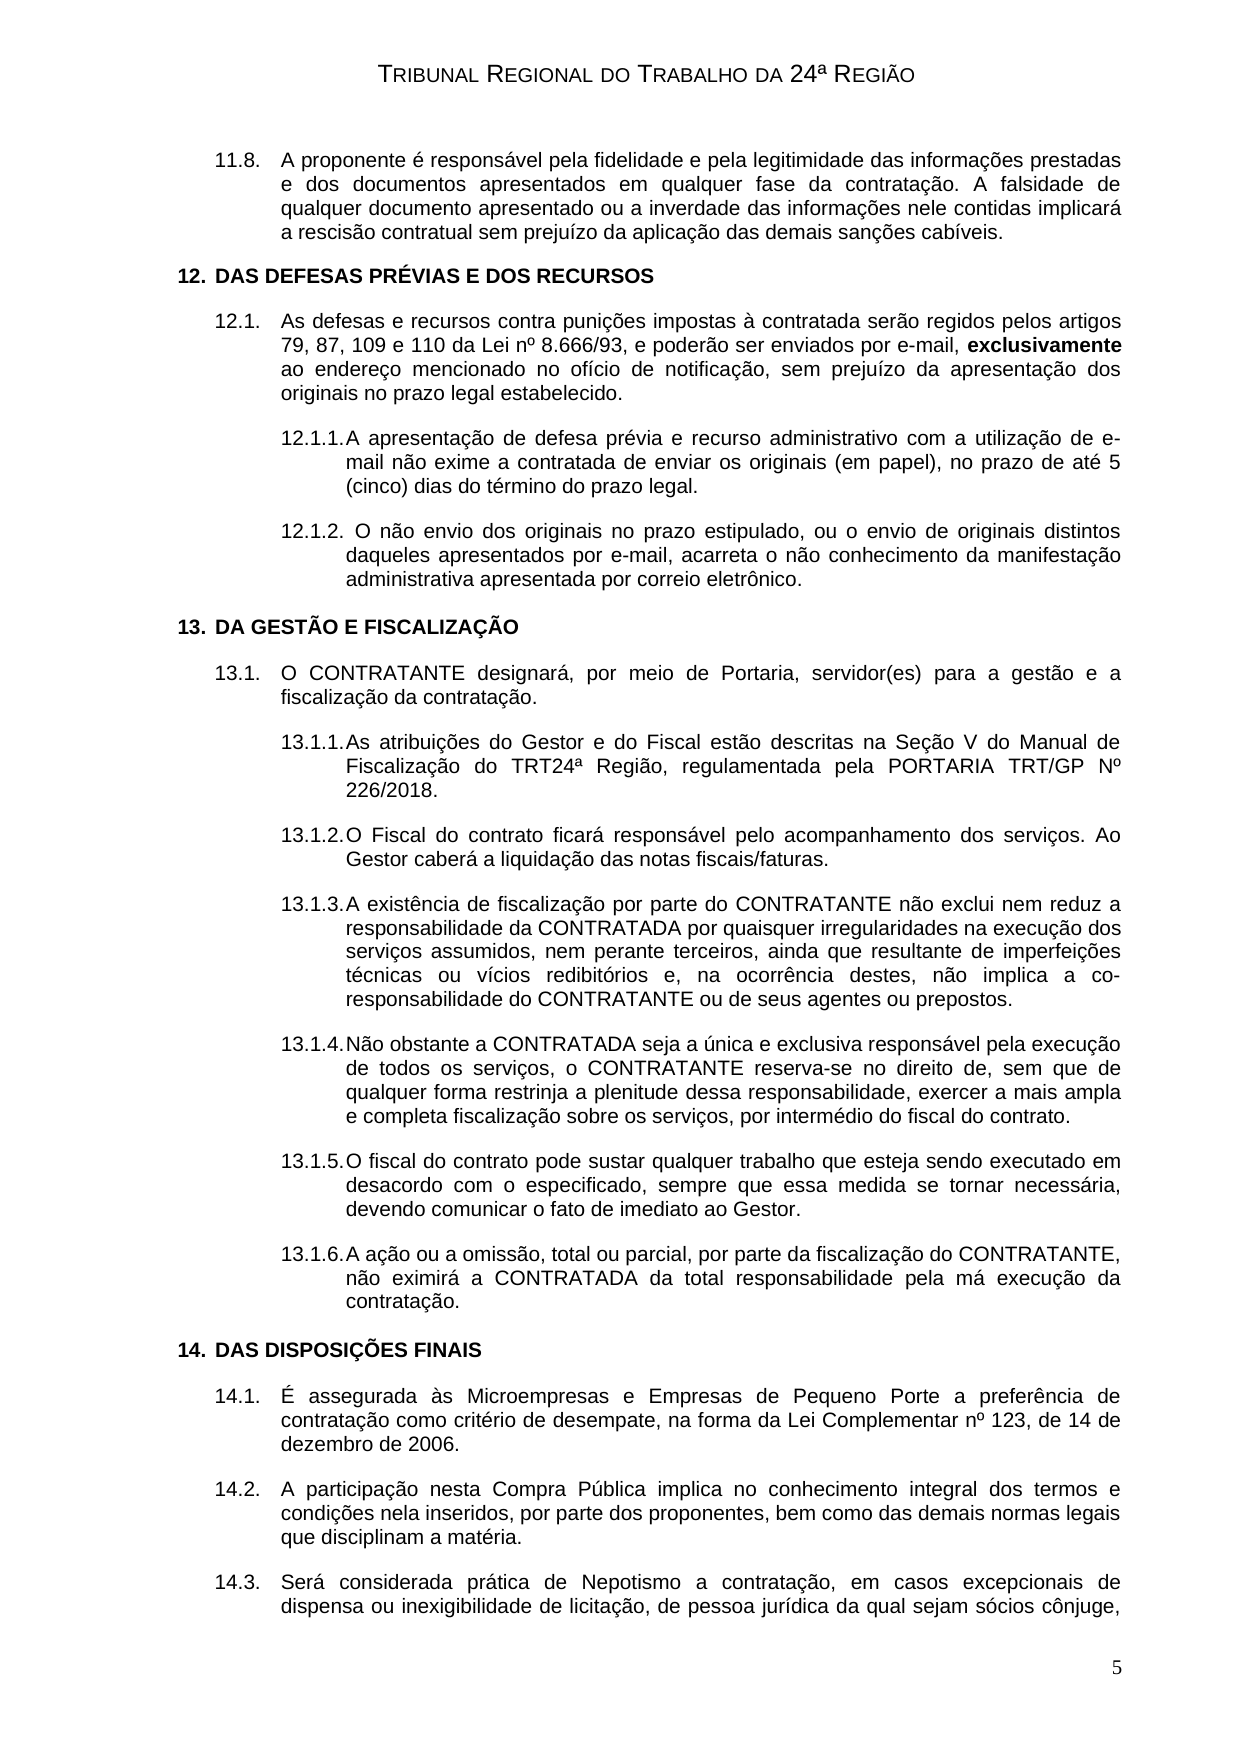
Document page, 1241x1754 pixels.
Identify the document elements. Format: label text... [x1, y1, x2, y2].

list A ação ou a omissão, total ou parcial, por parte da fiscalização do CONTRATANTE, não eximirá a CONTRATADA da total responsabilidade pela má execução da contratação. [281, 1241, 1122, 1313]
list O Fiscal do contrato ficará responsável pelo acompanhamento dos serviços. Ao Gestor caberá a liquidação das notas fiscais/faturas. [281, 823, 1122, 871]
list O não envio dos originais no prazo estipulado, ou o envio de originais distintos daqueles apresentados por e-mail, acarreta o não conhecimento da manifestação administrativa apresentada por correio eletrônico. [281, 518, 1122, 590]
list DAS DISPOSIÇÕES FINAIS [177, 1334, 1122, 1363]
list O CONTRATANTE designará, por meio de Portaria, servidor(es) para a gestão e a fiscalização da contratação. [214, 661, 1122, 709]
list É assegurada às Microempresas e Empresas de Pequeno Porte a preferência de contratação como critério de desempate, na forma da Lei Complementar nº 123, de 14 de dezembro de 2006. [214, 1384, 1122, 1456]
list O fiscal do contrato pode sustar qualquer trabalho que esteja sendo executado em desacordo com o especificado, sempre que essa medida se tornar necessária, devendo comunicar o fato de imediato ao Gestor. [281, 1149, 1122, 1221]
list DAS DEFESAS PRÉVIAS E DOS RECURSOS [177, 264, 1122, 288]
list A participação nesta Compra Pública implica no conhecimento integral dos termos e condições nela inseridos, por parte dos proponentes, bem como das demais normas legais que disciplinam a matéria. [214, 1477, 1122, 1549]
list DA GESTÃO E FISCALIZAÇÃO [177, 611, 1122, 640]
list Não obstante a CONTRATADA seja a única e exclusiva responsável pela execução de todos os serviços, o CONTRATANTE reserva-se no direito de, sem que de qualquer forma restrinja a plenitude dessa responsabilidade, exercer a mais ampla e completa fiscalização sobre os serviços, por intermédio do fiscal do contrato. [281, 1032, 1122, 1128]
list Será considerada prática de Nepotismo a contratação, em casos excepcionais de dispensa ou inexigibilidade de licitação, de pessoa jurídica da qual sejam sócios cônjuge, [214, 1569, 1122, 1617]
list A existência de fiscalização por parte do CONTRATANTE não exclui nem reduz a responsabilidade da CONTRATADA por quaisquer irregularidades na execução dos serviços assumidos, nem perante terceiros, ainda que resultante de imperfeições técnicas ou vícios redibitórios e, na ocorrência destes, não implica a co-responsabilidade do CONTRATANTE ou de seus agentes ou prepostos. [281, 891, 1122, 1011]
list As atribuições do Gestor e do Fiscal estão descritas na Seção V do Manual de Fiscalização do TRT24ª Região, regulamentada pela PORTARIA TRT/GP Nº 226/2018. [281, 730, 1122, 802]
list A proponente é responsável pela fidelidade e pela legitimidade das informações prestadas e dos documentos apresentados em qualquer fase da contratação. A falsidade de qualquer documento apresentado ou a inverdade das informações nele contidas implicará a rescisão contratual sem prejuízo da aplicação das demais sanções cabíveis. [214, 148, 1122, 243]
list A apresentação de defesa prévia e recurso administrativo com a utilização de e-mail não exime a contratada de enviar os originais (em papel), no prazo de até 5 (cinco) dias do término do prazo legal. [281, 426, 1122, 498]
list As defesas e recursos contra punições impostas à contratada serão regidos pelos artigos 79, 87, 109 e 110 da Lei nº 8.666/93, e poderão ser enviados por e-mail, exclusivamente ao endereço mencionado no ofício de notificação, sem prejuízo da apresentação dos originais no prazo legal estabelecido. [214, 309, 1122, 405]
